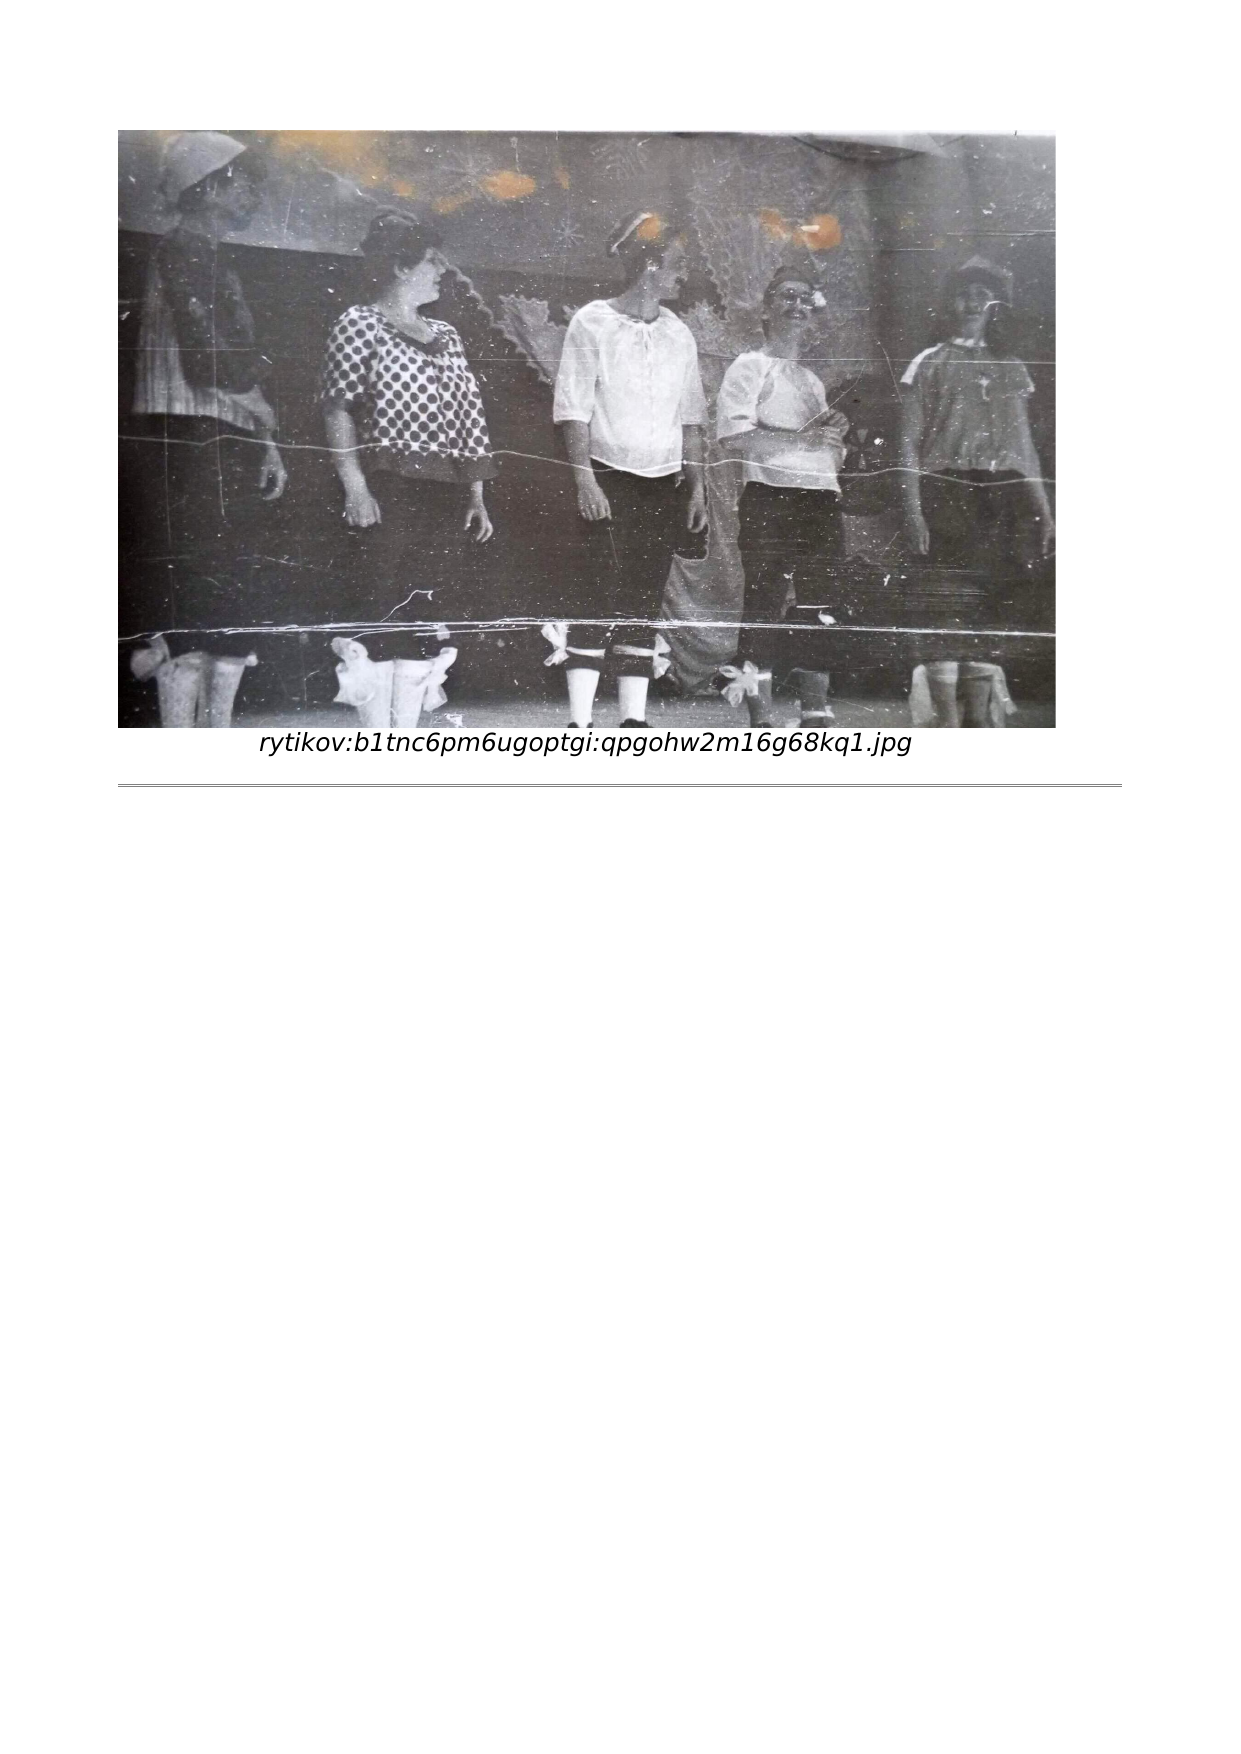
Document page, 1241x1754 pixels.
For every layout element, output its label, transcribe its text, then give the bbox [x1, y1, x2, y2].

text rytikov:b1tnc6pm6ugoptgi:qpgohw2m16g68kq1.jpg [118, 728, 1056, 757]
picture [118, 130, 1056, 728]
